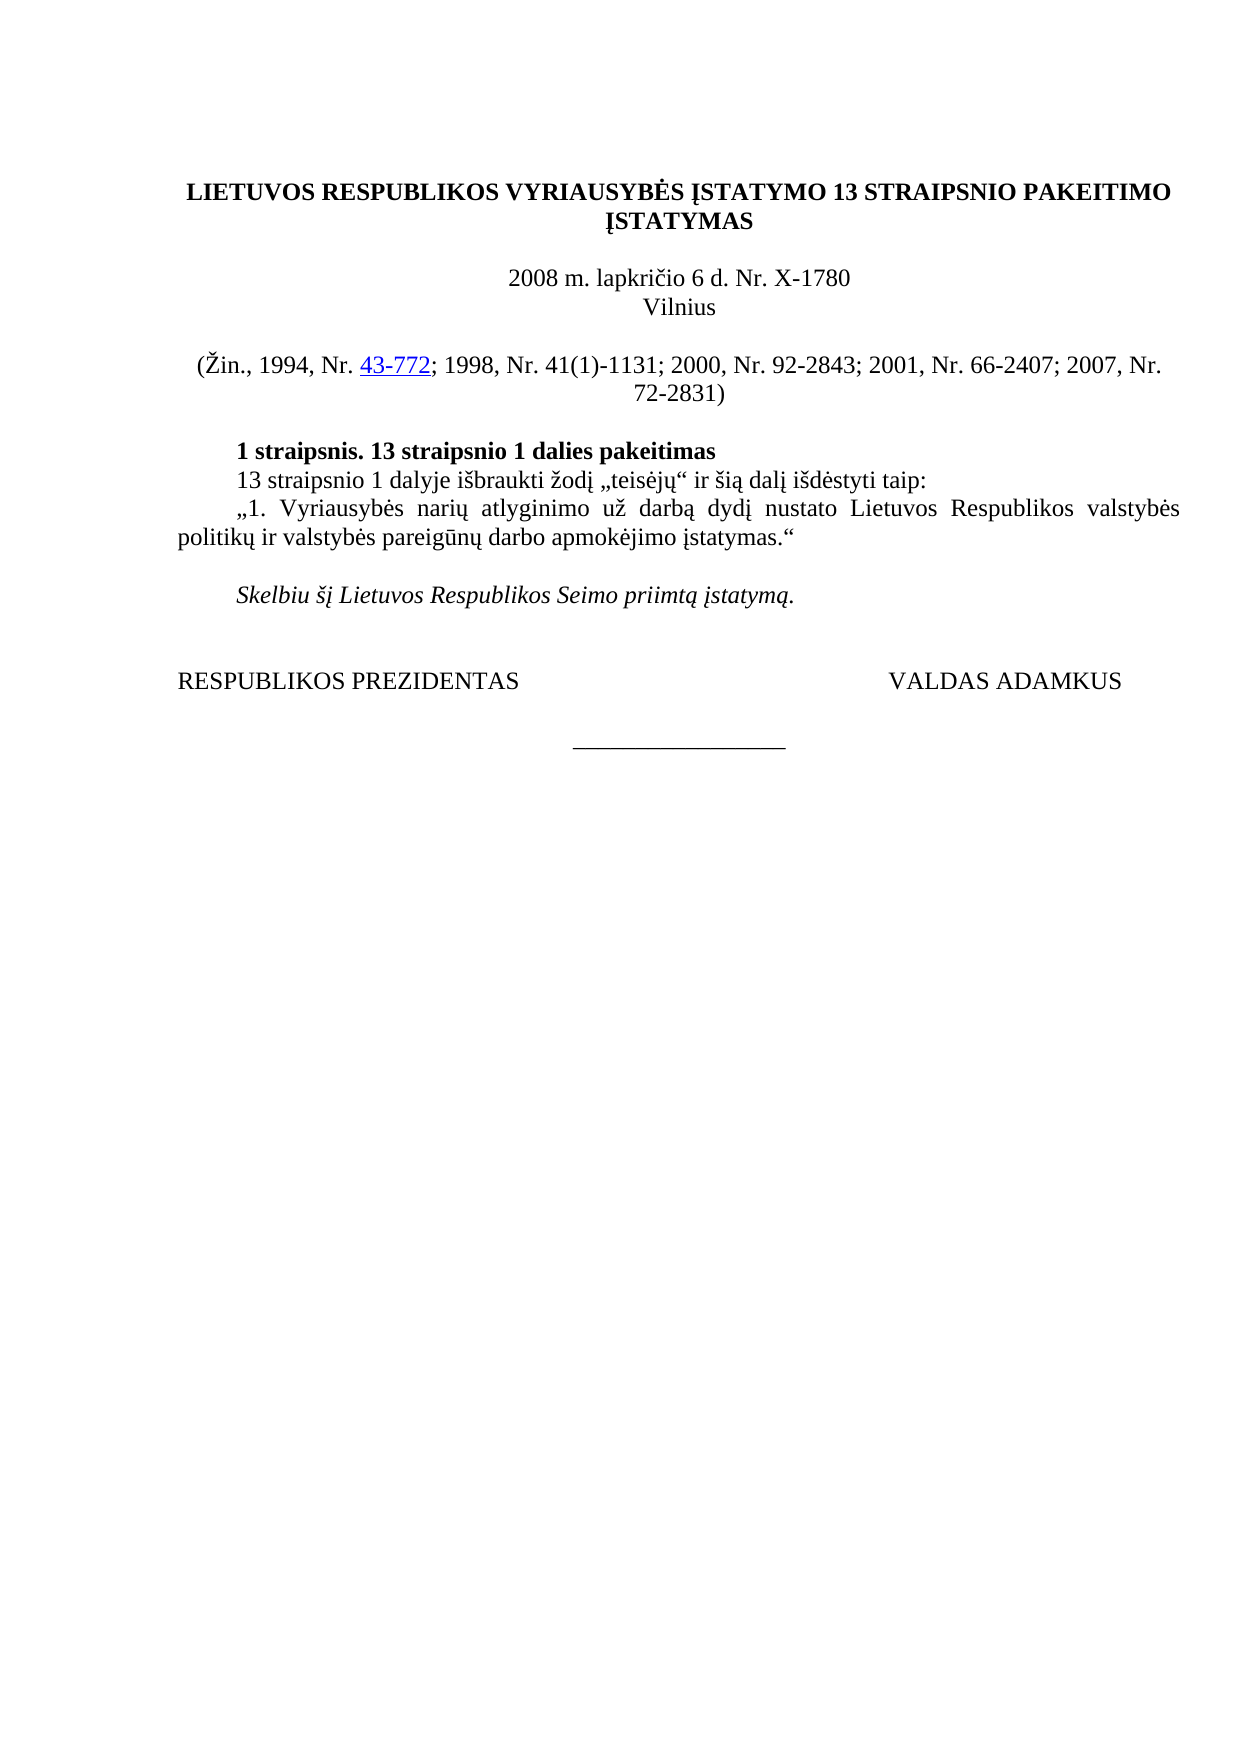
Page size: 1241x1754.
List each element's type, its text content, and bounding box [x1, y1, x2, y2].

text 1 straipsnis. 13 straipsnio 1 dalies pakeitimas [177, 436, 1181, 465]
text _________________ [177, 723, 1181, 752]
text 2008 m. lapkričio 6 d. Nr. X-1780 [177, 263, 1181, 292]
text 13 straipsnio 1 dalyje išbraukti žodį „teisėjų“ ir šią dalį išdėstyti taip: [177, 465, 1181, 493]
text „1. Vyriausybės narių atlyginimo už darbą dydį nustato Lietuvos Respublikos valstybės politikų ir valstybės pareigūnų darbo apmokėjimo įstatymas.“ [177, 493, 1181, 551]
text (Žin., 1994, Nr. 43-772; 1998, Nr. 41(1)-1131; 2000, Nr. 92-2843; 2001, Nr. 66-2407; 2007, Nr. 72-2831) [177, 350, 1181, 407]
text Skelbiu šį Lietuvos Respublikos Seimo priimtą įstatymą. [177, 580, 1181, 608]
text RESPUBLIKOS PREZIDENTAS VALDAS ADAMKUS [177, 666, 1181, 695]
text Vilnius [177, 292, 1181, 321]
text LIETUVOS RESPUBLIKOS VYRIAUSYBĖS ĮSTATYMO 13 STRAIPSNIO PAKEITIMO ĮSTATYMAS [177, 177, 1181, 235]
